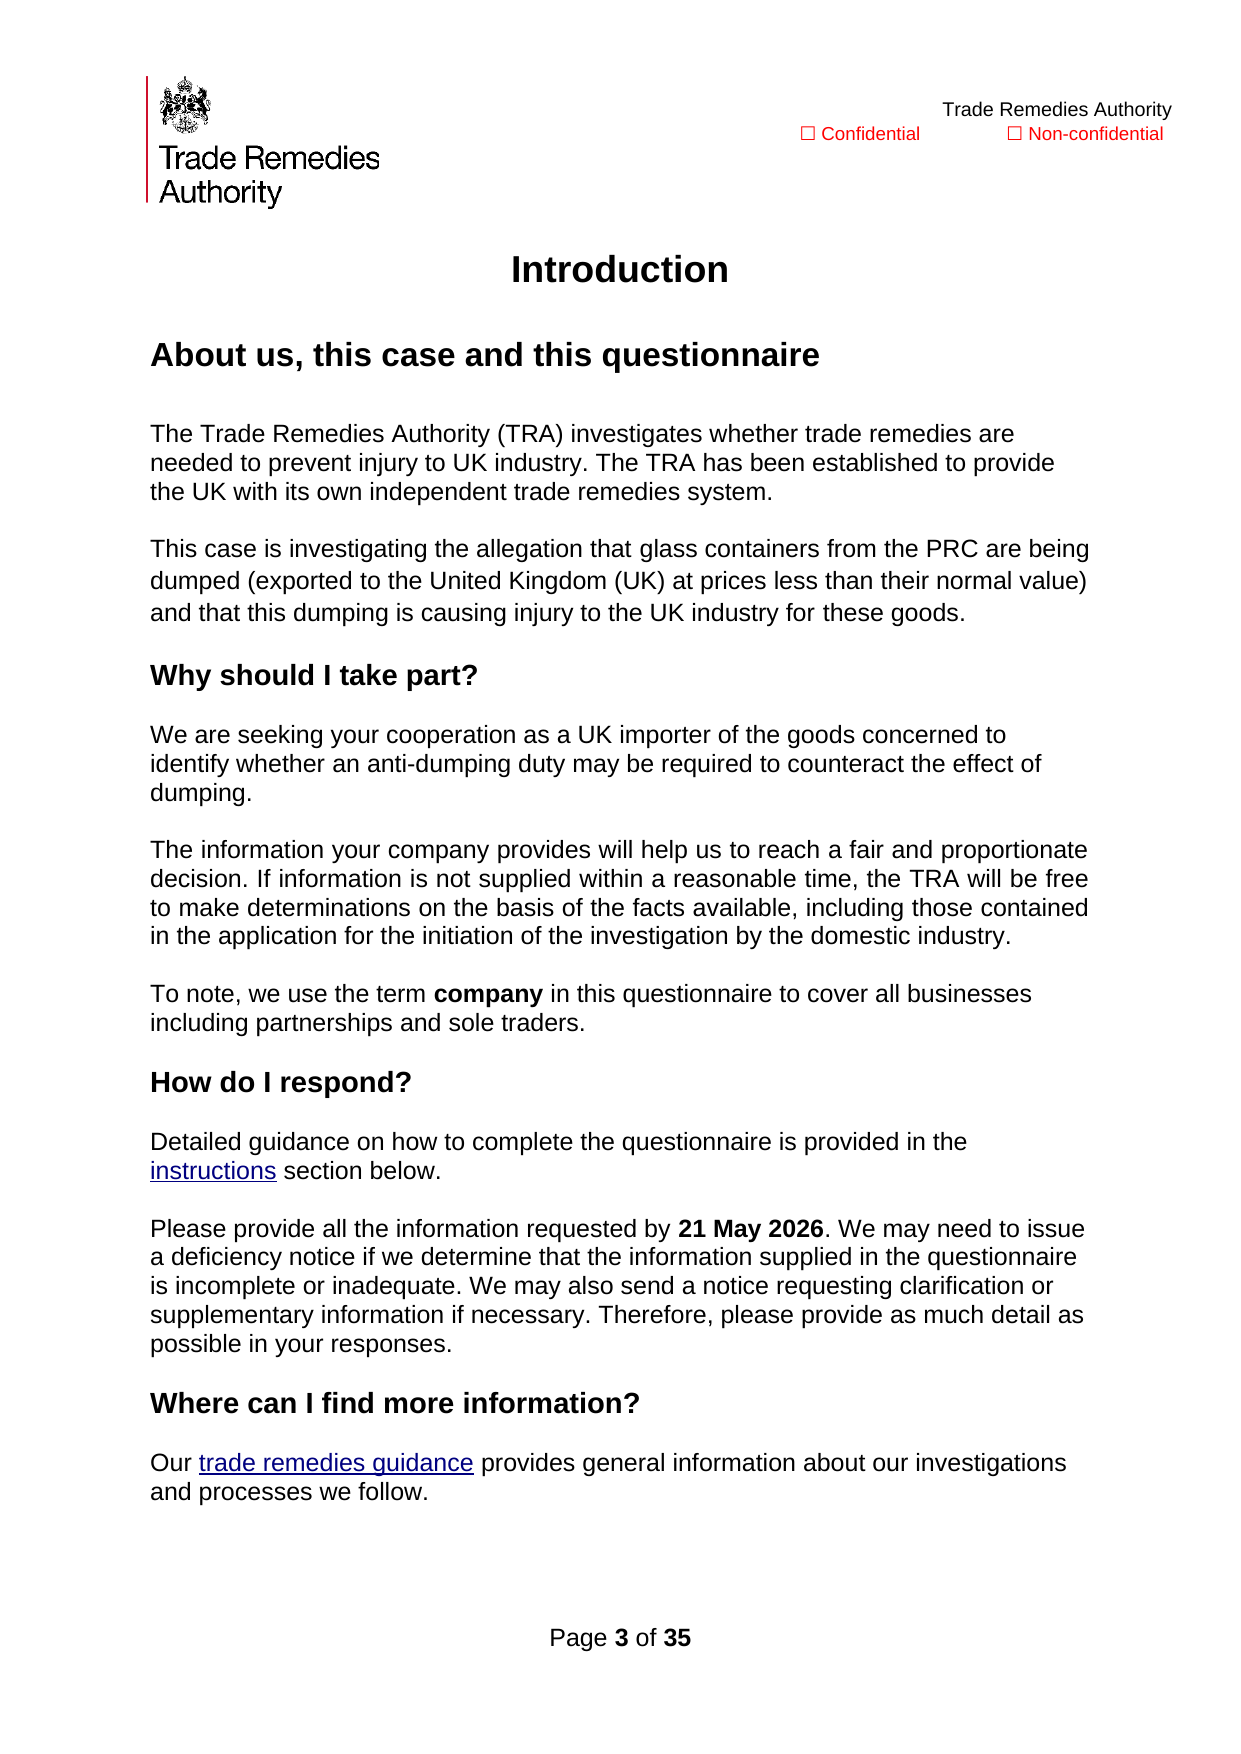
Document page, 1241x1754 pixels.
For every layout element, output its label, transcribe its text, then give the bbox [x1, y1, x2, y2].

text The Trade Remedies Authority (TRA) investigates whether trade remedies are needed to prevent injury to UK industry. The TRA has been established to provide the UK with its own independent trade remedies system. [150, 419, 1090, 506]
text Please provide all the information requested by 21 May 2026. We may need to issue a deficiency notice if we determine that the information supplied in the questionnaire is incomplete or inadequate. We may also send a notice requesting clarification or supplementary information if necessary. Therefore, please provide as much detail as possible in your responses. [150, 1214, 1090, 1357]
text This case is investigating the allegation that glass containers from the PRC are being dumped (exported to the United Kingdom (UK) at prices less than their normal value) and that this dumping is causing injury to the UK industry for these goods. [150, 534, 1090, 626]
text We are seeking your cooperation as a UK importer of the goods concerned to identify whether an anti-dumping duty may be required to counteract the effect of dumping. [150, 720, 1090, 806]
text Detailed guidance on how to complete the questionnaire is provided in the instructions section below. [150, 1127, 1090, 1185]
subtitle Introduction [150, 247, 1090, 290]
subtitle About us, this case and this questionnaire [150, 336, 1090, 374]
text Where can I find more information? [150, 1386, 1090, 1420]
text To note, we use the term company in this questionnaire to cover all businesses including partnerships and sole traders. [150, 979, 1090, 1036]
text The information your company provides will help us to reach a fair and proportionate decision. If information is not supplied within a reasonable time, the TRA will be free to make determinations on the basis of the facts available, including those contained in the application for the initiation of the investigation by the domestic industry. [150, 835, 1090, 950]
text How do I respond? [150, 1065, 1090, 1099]
text Why should I take part? [150, 658, 1090, 691]
text Our trade remedies guidance provides general information about our investigations and processes we follow. [150, 1448, 1090, 1506]
